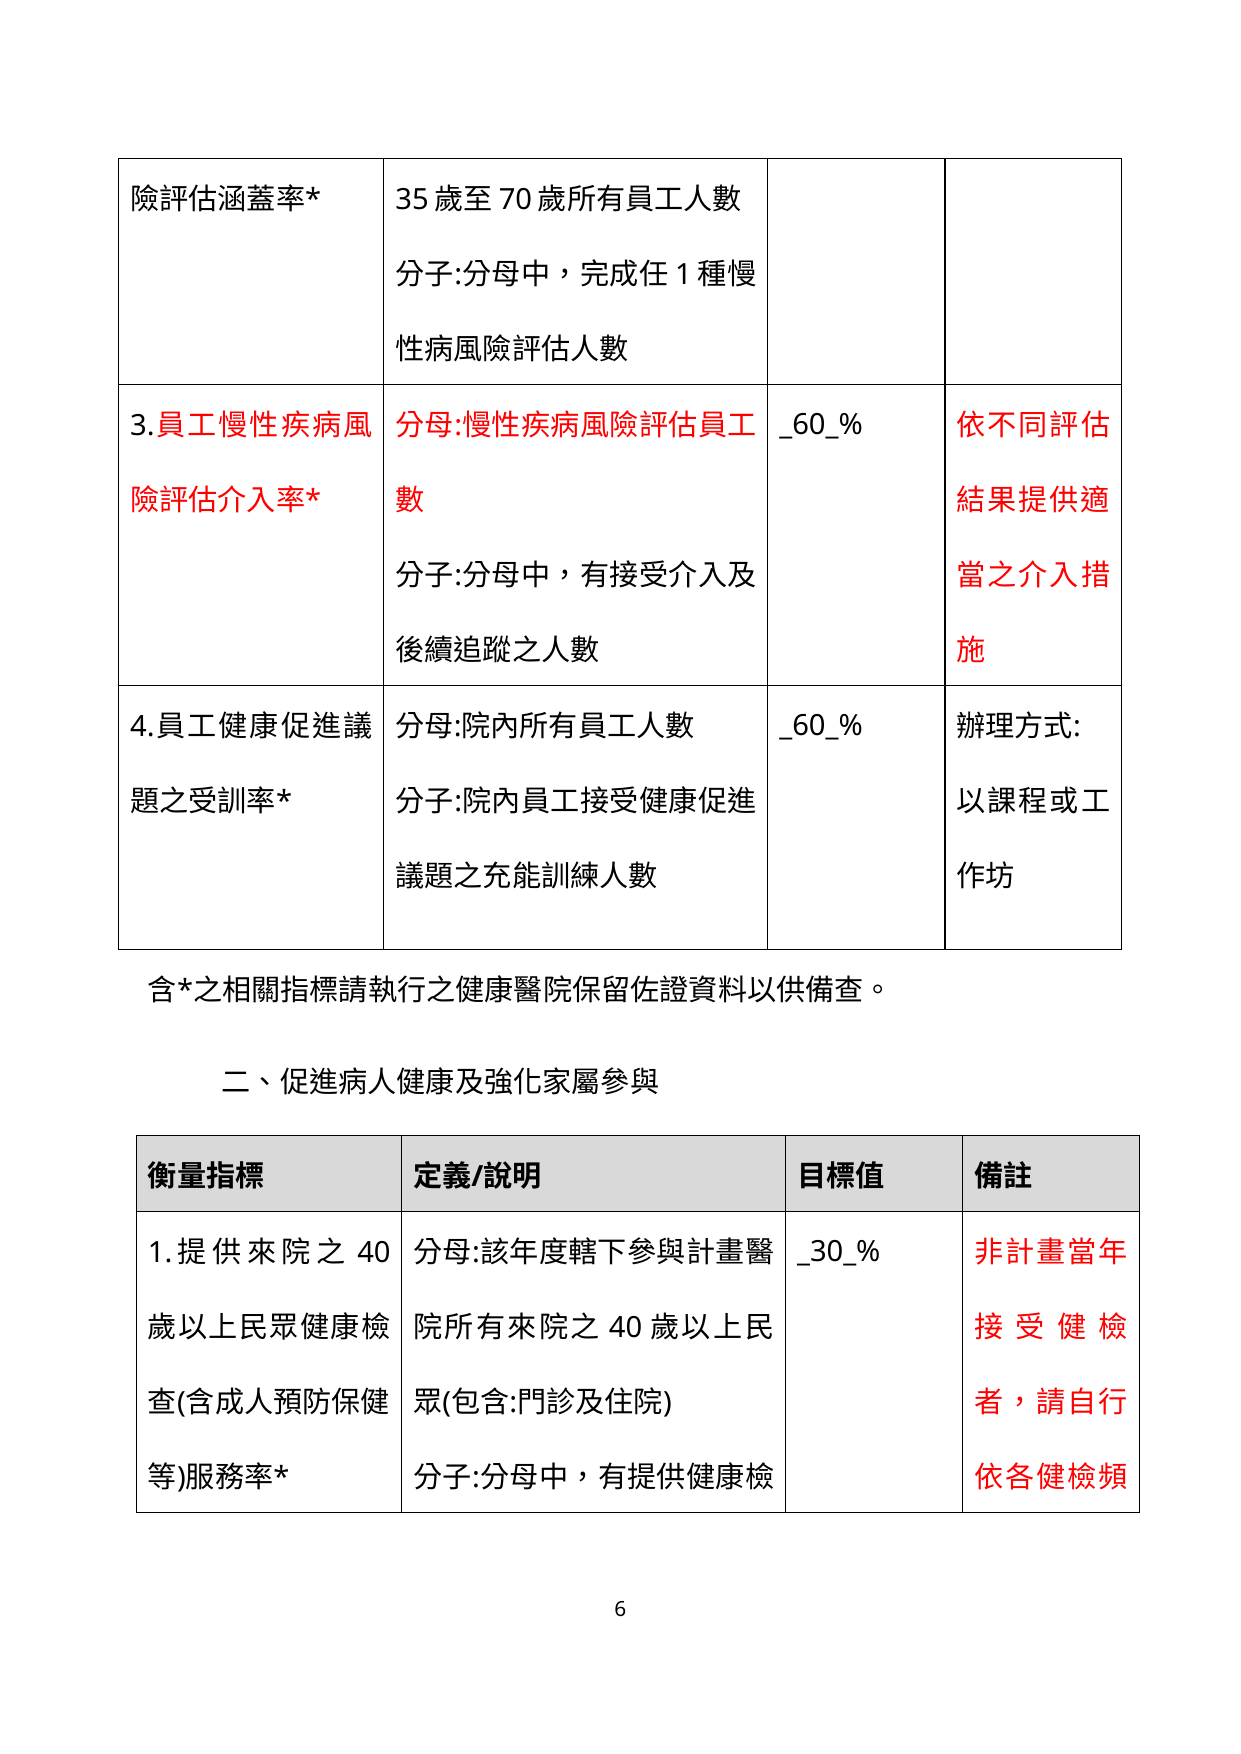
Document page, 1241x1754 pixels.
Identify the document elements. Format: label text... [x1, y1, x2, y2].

table_cell [946, 159, 1121, 384]
table_cell _30_% [786, 1212, 962, 1512]
table_cell 分母:慢性疾病風險評估員工數 分子:分母中，有接受介入及後續追蹤之人數 [384, 385, 767, 685]
table_cell 險評估涵蓋率* [119, 159, 383, 384]
table_cell 35歲至70歲所有員工人數 分子:分母中，完成任1種慢性病風險評估人數 [384, 159, 767, 384]
table_header 定義/說明 [402, 1136, 785, 1211]
table_cell 辦理方式: 以課程或工作坊 [946, 686, 1121, 949]
table_header 衡量指標 [137, 1136, 401, 1211]
table_cell 4.員工健康促進議題之受訓率* [119, 686, 383, 949]
table_cell 1.提供來院之40歲以上民眾健康檢查(含成人預防保健等)服務率* [137, 1212, 401, 1512]
table_cell _60_% [768, 686, 944, 949]
table_cell 分母:該年度轄下參與計畫醫院所有來院之40歲以上民眾(包含:門診及住院) 分子:分母中，有提供健康檢 [402, 1212, 785, 1512]
table_header 備註 [963, 1136, 1139, 1211]
table_cell _60_% [768, 385, 944, 685]
text 二、促進病人健康及強化家屬參與 [148, 1042, 1092, 1117]
table_cell [768, 159, 944, 384]
table_cell 分母:院內所有員工人數 分子:院內員工接受健康促進議題之充能訓練人數 [384, 686, 767, 949]
table_cell 依不同評估結果提供適當之介入措施 [946, 385, 1121, 685]
table_header 目標值 [786, 1136, 962, 1211]
table_cell 非計畫當年接受健檢者，請自行依各健檢頻 [963, 1212, 1139, 1512]
table_cell 3.員工慢性疾病風險評估介入率* [119, 385, 383, 685]
text 含*之相關指標請執行之健康醫院保留佐證資料以供備查。 [148, 950, 1092, 1025]
